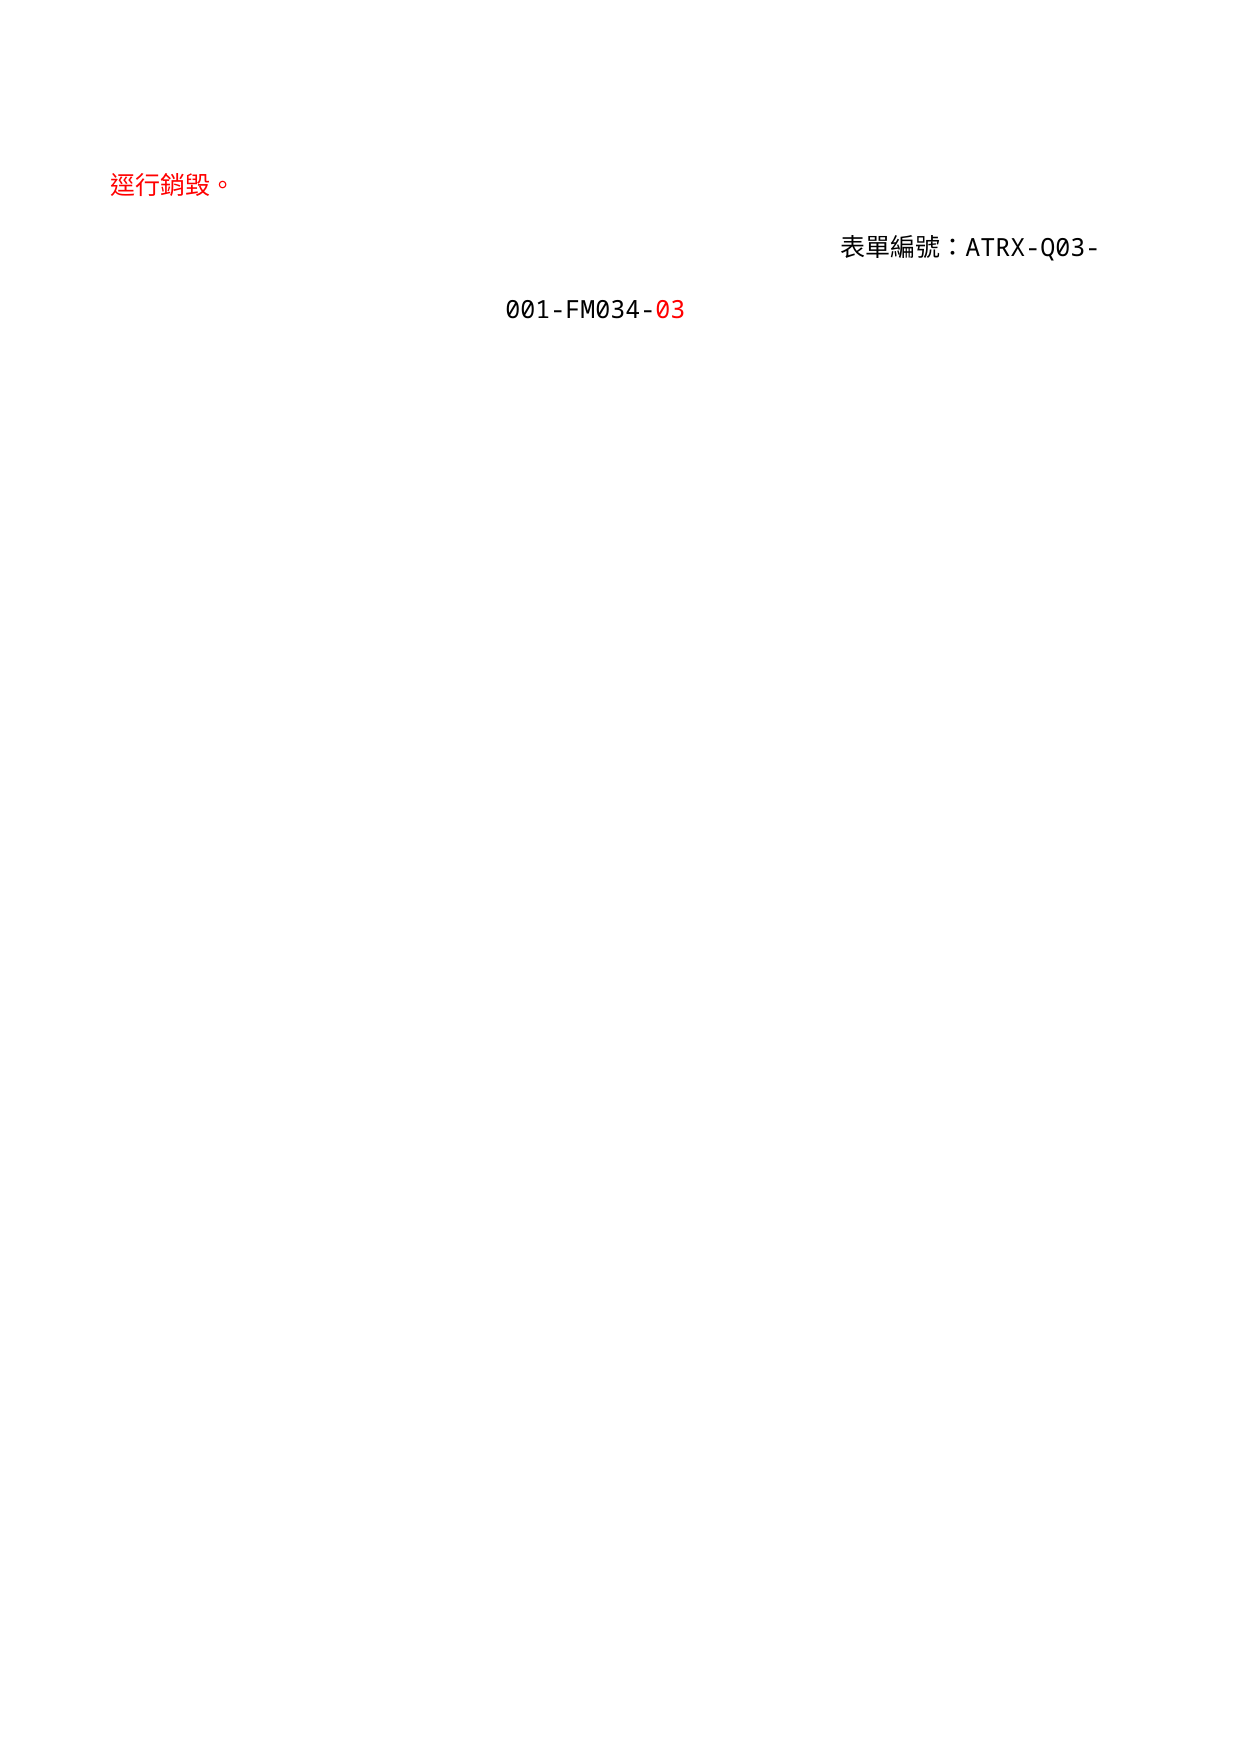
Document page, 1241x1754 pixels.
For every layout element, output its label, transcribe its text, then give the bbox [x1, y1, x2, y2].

text 表單編號：ATRX-Q03-001-FM034-03 [83, 204, 1107, 329]
text 逕行銷毀。 [84, 142, 1157, 204]
